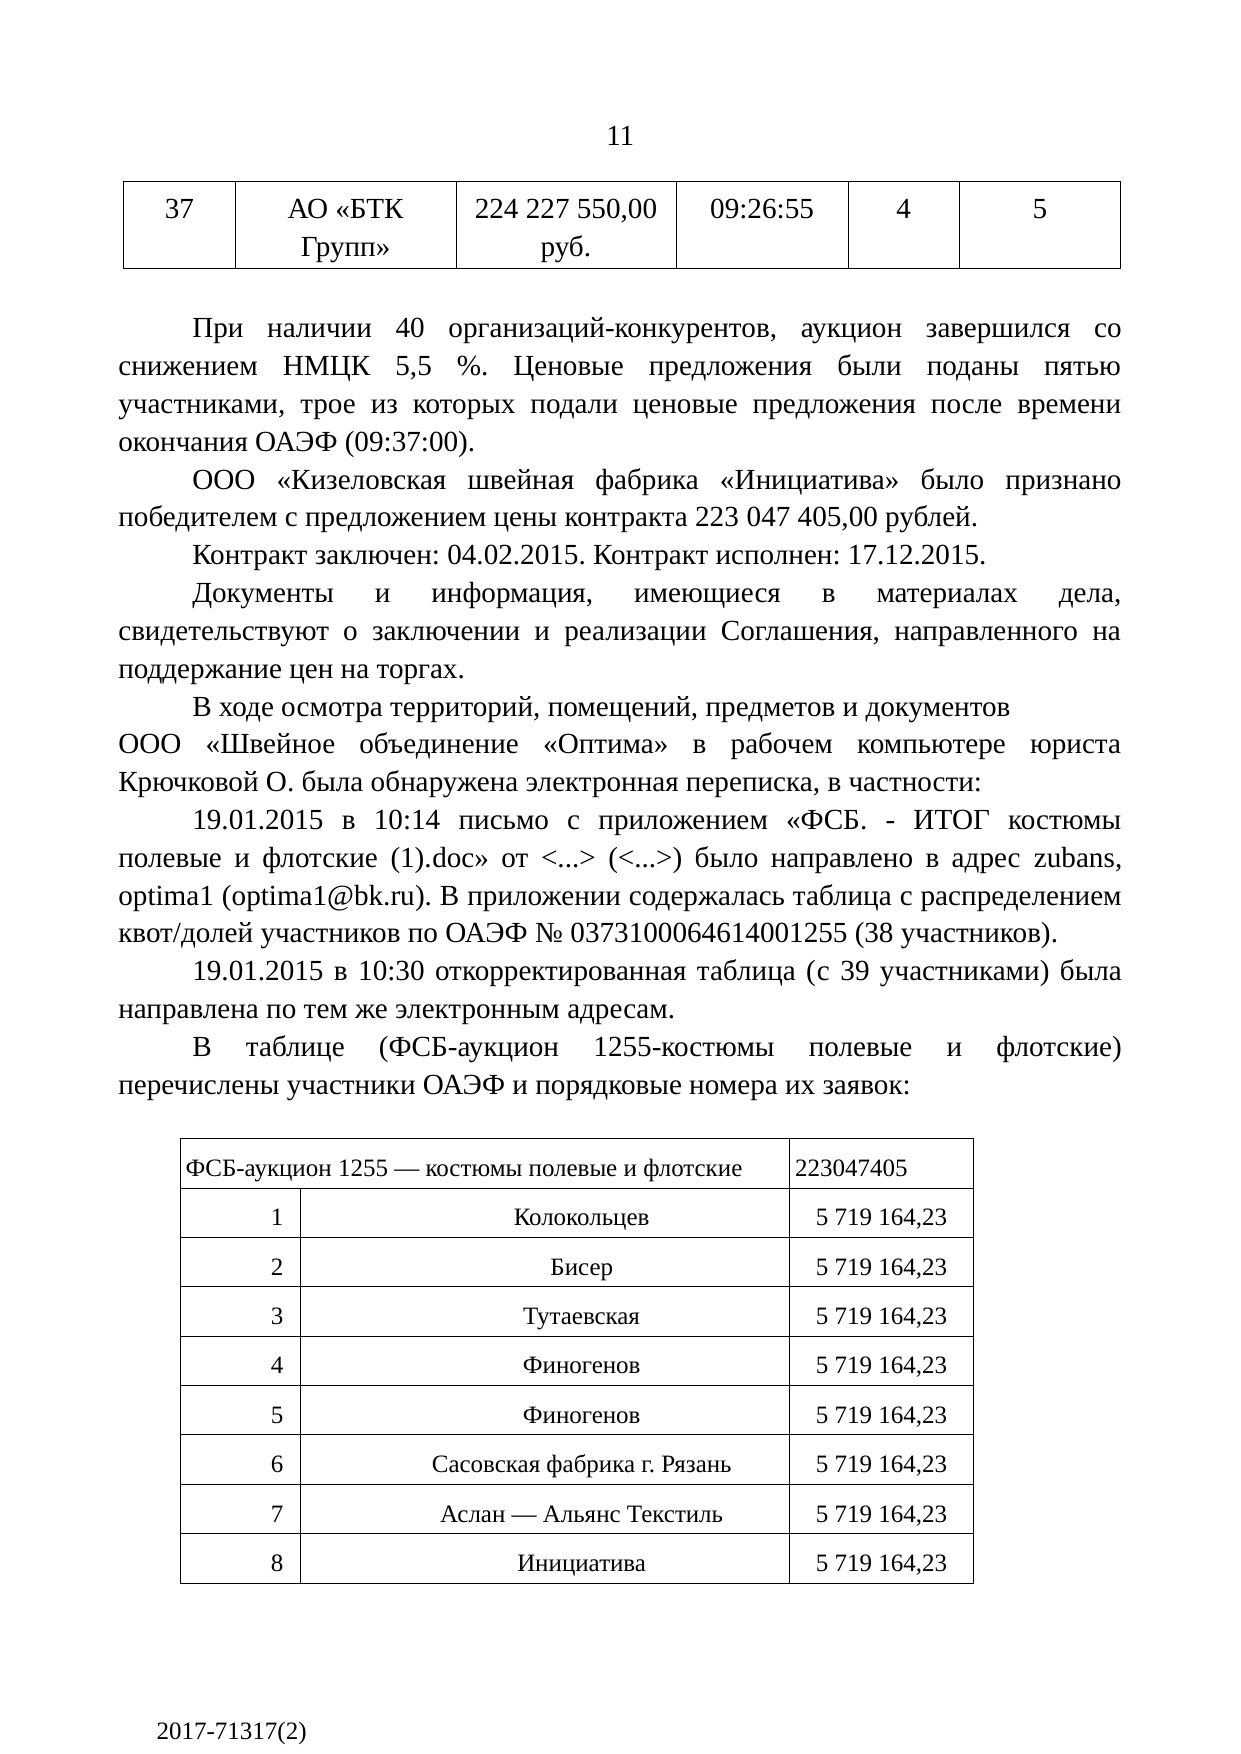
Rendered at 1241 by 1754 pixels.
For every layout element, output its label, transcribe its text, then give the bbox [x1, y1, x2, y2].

table_cell 37 [124, 182, 235, 268]
table_header 223047405 [790, 1139, 973, 1187]
table_cell 6 [181, 1435, 300, 1484]
table_cell Финогенов [301, 1386, 789, 1434]
table_cell 5 [181, 1386, 300, 1434]
table_cell Аслан — Альянс Текстиль [301, 1485, 789, 1533]
table_cell 5 [960, 182, 1120, 268]
text Документы и информация, имеющиеся в материалах дела, свидетельствуют о заключении и реализации Соглашения, направленного на поддержание цен на торгах. [118, 571, 1122, 684]
table_cell 5 719 164,23 [790, 1485, 973, 1533]
text 19.01.2015 в 10:14 письмо с приложением «ФСБ. - ИТОГ костюмы полевые и флотские (1).doc» от <...> (<...>) было направлено в адрес zubans, optima1 (optima1@bk.ru). В приложении содержалась таблица с распределением квот/долей участников по ОАЭФ № 0373100064614001255 (38 участников). [118, 798, 1122, 949]
text При наличии 40 организаций-конкурентов, аукцион завершился со снижением НМЦК 5,5 %. Ценовые предложения были поданы пятью участниками, трое из которых подали ценовые предложения после времени окончания ОАЭФ (09:37:00). [118, 306, 1122, 457]
table_cell АО «БТК Групп» [236, 182, 456, 268]
table_cell Инициатива [301, 1534, 789, 1582]
table_cell Финогенов [301, 1337, 789, 1385]
table_cell Бисер [301, 1238, 789, 1286]
table_cell 4 [181, 1337, 300, 1385]
table_cell 5 719 164,23 [790, 1337, 973, 1385]
text В таблице (ФСБ-аукцион 1255-костюмы полевые и флотские) перечислены участники ОАЭФ и порядковые номера их заявок: [118, 1025, 1122, 1100]
table_cell 09:26:55 [677, 182, 848, 268]
table_cell 1 [181, 1189, 300, 1237]
table_cell 5 719 164,23 [790, 1386, 973, 1434]
table_cell 5 719 164,23 [790, 1287, 973, 1336]
text 19.01.2015 в 10:30 откорректированная таблица (c 39 участниками) была направлена по тем же электронным адресам. [118, 949, 1122, 1025]
table_cell Сасовская фабрика г. Рязань [301, 1435, 789, 1484]
text В ходе осмотра территорий, помещений, предметов и документов ООО «Швейное объединение «Оптима» в рабочем компьютере юриста Крючковой О. была обнаружена электронная переписка, в частности: [118, 684, 1122, 798]
table_cell 224 227 550,00 руб. [457, 182, 676, 268]
table_cell 5 719 164,23 [790, 1189, 973, 1237]
table_cell 5 719 164,23 [790, 1238, 973, 1286]
table_cell 8 [181, 1534, 300, 1582]
table_cell 4 [849, 182, 959, 268]
table_cell Тутаевская [301, 1287, 789, 1336]
table_header ФСБ-аукцион 1255 — костюмы полевые и флотские [181, 1139, 789, 1187]
table_cell 5 719 164,23 [790, 1435, 973, 1484]
table_cell 7 [181, 1485, 300, 1533]
table_cell 5 719 164,23 [790, 1534, 973, 1582]
table_cell 3 [181, 1287, 300, 1336]
table_cell Колокольцев [301, 1189, 789, 1237]
text Контракт заключен: 04.02.2015. Контракт исполнен: 17.12.2015. [118, 533, 1122, 571]
text ООО «Кизеловская швейная фабрика «Инициатива» было признано победителем с предложением цены контракта 223 047 405,00 рублей. [118, 457, 1122, 533]
table_cell 2 [181, 1238, 300, 1286]
